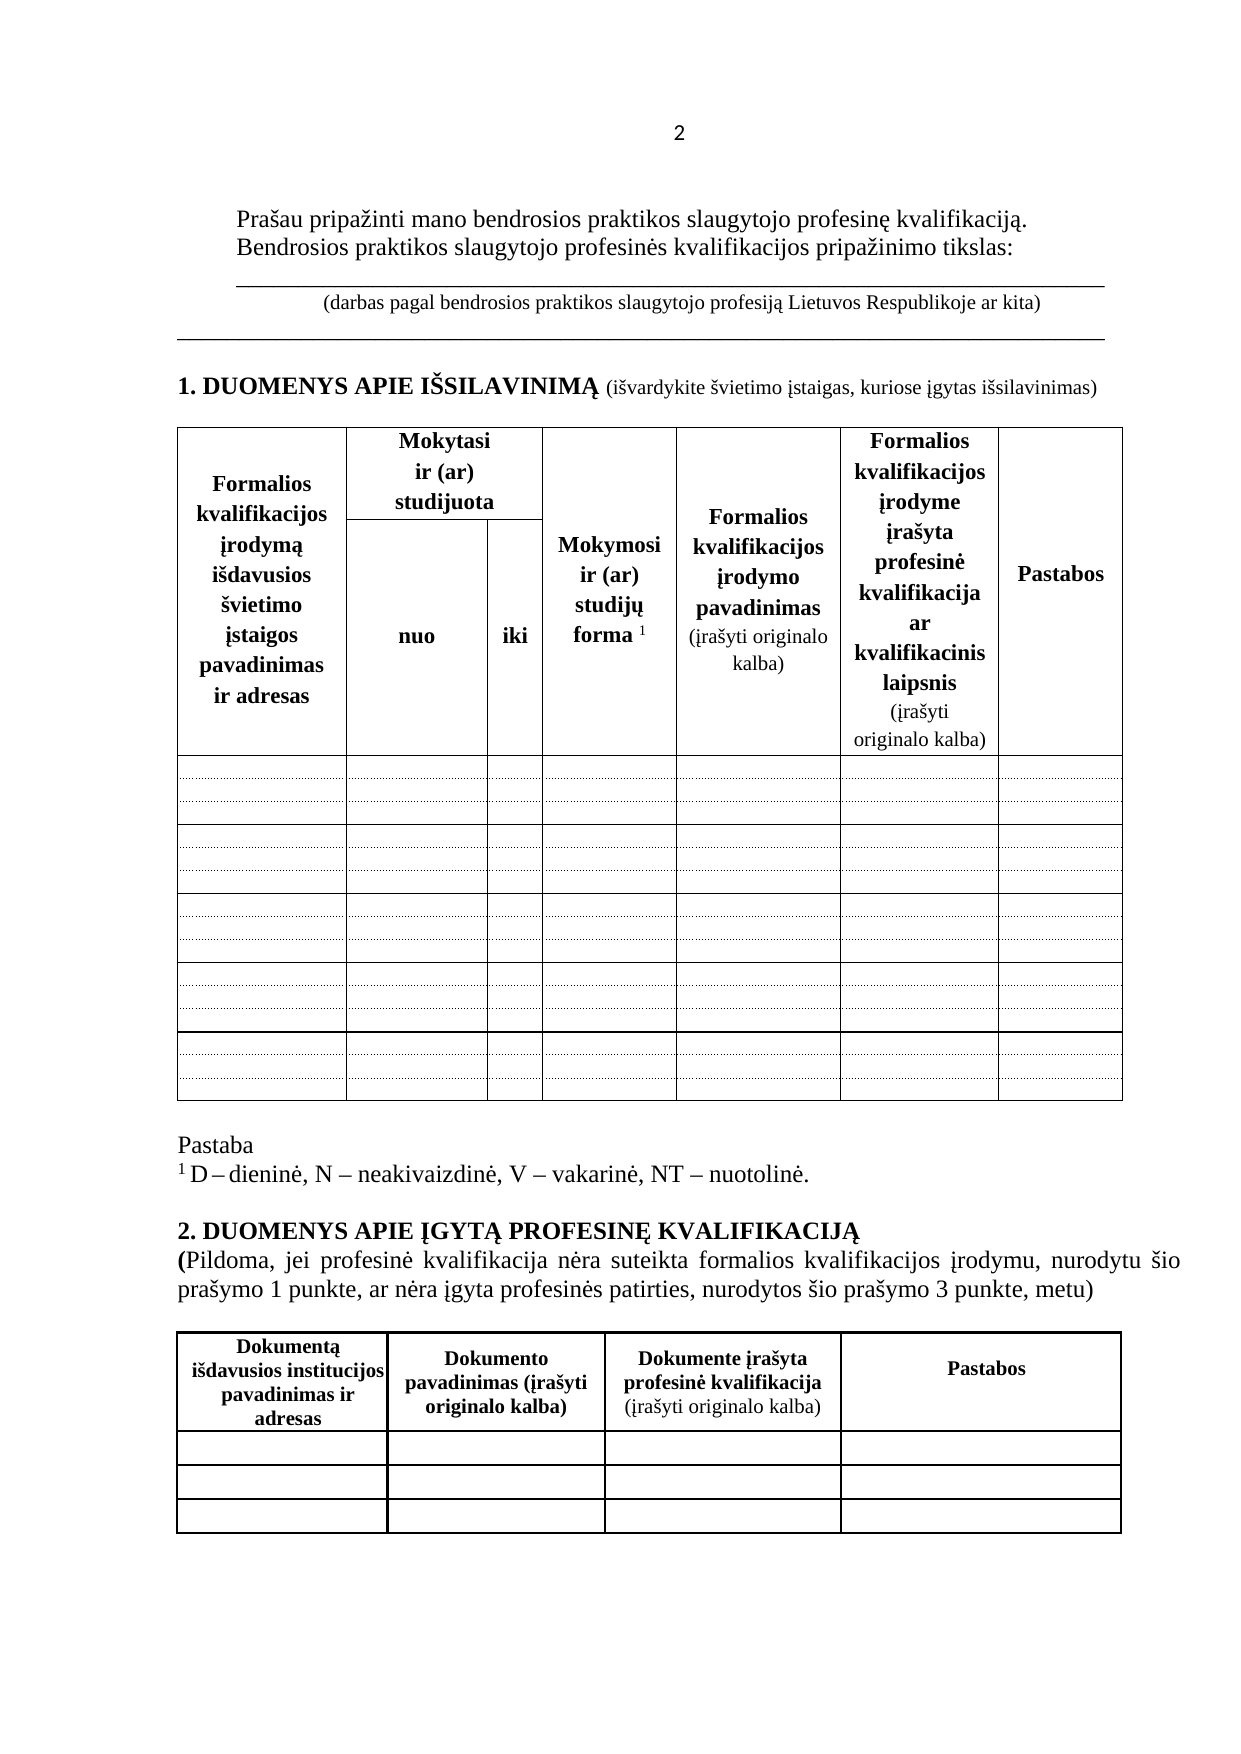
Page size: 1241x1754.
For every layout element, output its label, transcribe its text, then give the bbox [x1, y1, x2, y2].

table_cell [488, 939, 542, 962]
table_cell [347, 756, 487, 778]
table_cell [677, 894, 840, 916]
table_cell [347, 963, 487, 985]
table_cell [841, 916, 998, 939]
table_cell [347, 1033, 487, 1054]
table_cell [347, 825, 487, 847]
table_cell [677, 801, 840, 824]
table_cell [488, 916, 542, 939]
table_cell [841, 756, 998, 778]
table_cell nuo [347, 520, 487, 755]
table_cell [347, 985, 487, 1008]
table_cell [488, 778, 542, 801]
table_cell [606, 1500, 840, 1532]
table_cell [178, 756, 346, 778]
table_cell [543, 847, 676, 870]
table_cell [178, 1033, 346, 1054]
table_cell [178, 778, 346, 801]
table_cell [677, 870, 840, 893]
table_header Dokumentą išdavusios institucijos pavadinimas ir adresas [178, 1334, 386, 1430]
table_cell [842, 1466, 1120, 1498]
table_cell [488, 801, 542, 824]
table_cell [999, 1033, 1122, 1054]
table_cell [841, 985, 998, 1008]
table_header Pastabos [842, 1334, 1120, 1430]
table_cell [841, 963, 998, 985]
table_cell [999, 894, 1122, 916]
table_cell [347, 1054, 487, 1077]
table_cell [841, 825, 998, 847]
table_cell [677, 847, 840, 870]
table_cell [677, 1008, 840, 1031]
table_header Dokumento pavadinimas (įrašyti originalo kalba) [389, 1334, 604, 1430]
table_cell [999, 1078, 1122, 1100]
table_cell [178, 916, 346, 939]
table_cell [543, 801, 676, 824]
table_cell [606, 1466, 840, 1498]
table_cell [543, 778, 676, 801]
text Prašau pripažinti mano bendrosios praktikos slaugytojo profesinę kvalifikaciją. [177, 204, 1181, 232]
table_cell [841, 894, 998, 916]
text (Pildoma, jei profesinė kvalifikacija nėra suteikta formalios kvalifikacijos įrodymu, nurodytu šio prašymo 1 punkte, ar nėra įgyta profesinės patirties, nurodytos šio prašymo 3 punkte, metu) [177, 1245, 1181, 1303]
table_cell [543, 1078, 676, 1100]
table_cell [178, 985, 346, 1008]
table_cell [488, 1078, 542, 1100]
table_cell [178, 1054, 346, 1077]
table_cell [488, 756, 542, 778]
table_cell [677, 756, 840, 778]
table_cell [178, 963, 346, 985]
table_cell [841, 847, 998, 870]
table_cell [999, 825, 1122, 847]
text (darbas pagal bendrosios praktikos slaugytojo profesiją Lietuvos Respublikoje ar kita) [177, 290, 1181, 314]
table_cell [543, 756, 676, 778]
table_cell [178, 1078, 346, 1100]
table_header Formalios kvalifikacijos įrodyme įrašyta profesinė kvalifikacija ar kvalifikacinis laipsnis (įrašyti originalo kalba) [841, 428, 998, 755]
table_header Mokymosi ir (ar) studijų forma 1 [543, 428, 676, 755]
table_cell [543, 963, 676, 985]
table_cell [488, 963, 542, 985]
table_cell [841, 1008, 998, 1031]
table_cell [999, 1008, 1122, 1031]
table_cell [677, 1033, 840, 1054]
table_header Dokumente įrašyta profesinė kvalifikacija (įrašyti originalo kalba) [606, 1334, 840, 1430]
table_cell [488, 1033, 542, 1054]
table_header Formalios kvalifikacijos įrodymą išdavusios švietimo įstaigos pavadinimas ir adresas [178, 428, 346, 755]
table_cell [842, 1432, 1120, 1464]
table_cell [677, 1054, 840, 1077]
table_cell [841, 939, 998, 962]
table_cell [841, 801, 998, 824]
table_cell [389, 1500, 604, 1532]
table_cell [347, 1008, 487, 1031]
table_cell [999, 985, 1122, 1008]
table_cell [488, 825, 542, 847]
table_cell [488, 847, 542, 870]
table_cell [488, 1008, 542, 1031]
table_cell [543, 939, 676, 962]
table_cell [841, 778, 998, 801]
table_cell [677, 1078, 840, 1100]
table_cell [841, 1033, 998, 1054]
text 2. Duomenys apie įgytą profesinę kvalifikaciją [177, 1216, 1181, 1245]
table_cell [178, 1500, 386, 1532]
table_cell [999, 756, 1122, 778]
table_cell [178, 825, 346, 847]
table_cell iki [488, 520, 542, 755]
table_cell [543, 825, 676, 847]
table_cell [999, 801, 1122, 824]
table_cell [178, 1466, 386, 1498]
table_cell [543, 916, 676, 939]
table_cell [488, 894, 542, 916]
text 1 D – dieninė, N – neakivaizdinė, V – vakarinė, NT – nuotolinė. [177, 1159, 1181, 1188]
table_cell [999, 963, 1122, 985]
table_cell [842, 1500, 1120, 1532]
table_cell [841, 1078, 998, 1100]
table_cell [347, 870, 487, 893]
table_cell [347, 916, 487, 939]
table_cell [178, 847, 346, 870]
table_header Mokytasi ir (ar) studijuota [347, 428, 542, 519]
table_cell [841, 870, 998, 893]
table_cell [543, 1008, 676, 1031]
table_cell [347, 778, 487, 801]
table_header Formalios kvalifikacijos įrodymo pavadinimas (įrašyti originalo kalba) [677, 428, 840, 755]
table_cell [999, 870, 1122, 893]
table_cell [347, 801, 487, 824]
table_cell [677, 963, 840, 985]
table_cell [677, 916, 840, 939]
table_cell [347, 939, 487, 962]
table_cell [178, 1008, 346, 1031]
table_cell [677, 939, 840, 962]
table_cell [347, 847, 487, 870]
table_cell [178, 870, 346, 893]
table_cell [841, 1054, 998, 1077]
table_cell [389, 1432, 604, 1464]
table_cell [178, 894, 346, 916]
table_cell [543, 894, 676, 916]
text 1. Duomenys apie išsilavinimą (išvardykite švietimo įstaigas, kuriose įgytas išsilavinimas) [177, 371, 1181, 400]
table_cell [999, 1054, 1122, 1077]
table_cell [178, 939, 346, 962]
table_cell [606, 1432, 840, 1464]
table_cell [677, 825, 840, 847]
table_cell [999, 916, 1122, 939]
table_cell [999, 847, 1122, 870]
text Pastaba [177, 1130, 1181, 1159]
table_header Pastabos [999, 428, 1122, 755]
table_cell [488, 870, 542, 893]
table_cell [488, 985, 542, 1008]
table_cell [347, 1078, 487, 1100]
table_cell [543, 1033, 676, 1054]
table_cell [543, 1054, 676, 1077]
table_cell [543, 985, 676, 1008]
table_cell [999, 939, 1122, 962]
table_cell [178, 1432, 386, 1464]
table_cell [389, 1466, 604, 1498]
table_cell [347, 894, 487, 916]
table_cell [543, 870, 676, 893]
table_cell [488, 1054, 542, 1077]
table_cell [677, 778, 840, 801]
table_cell [178, 801, 346, 824]
table_cell [999, 778, 1122, 801]
text Bendrosios praktikos slaugytojo profesinės kvalifikacijos pripažinimo tikslas: [177, 232, 1181, 261]
table_cell [677, 985, 840, 1008]
